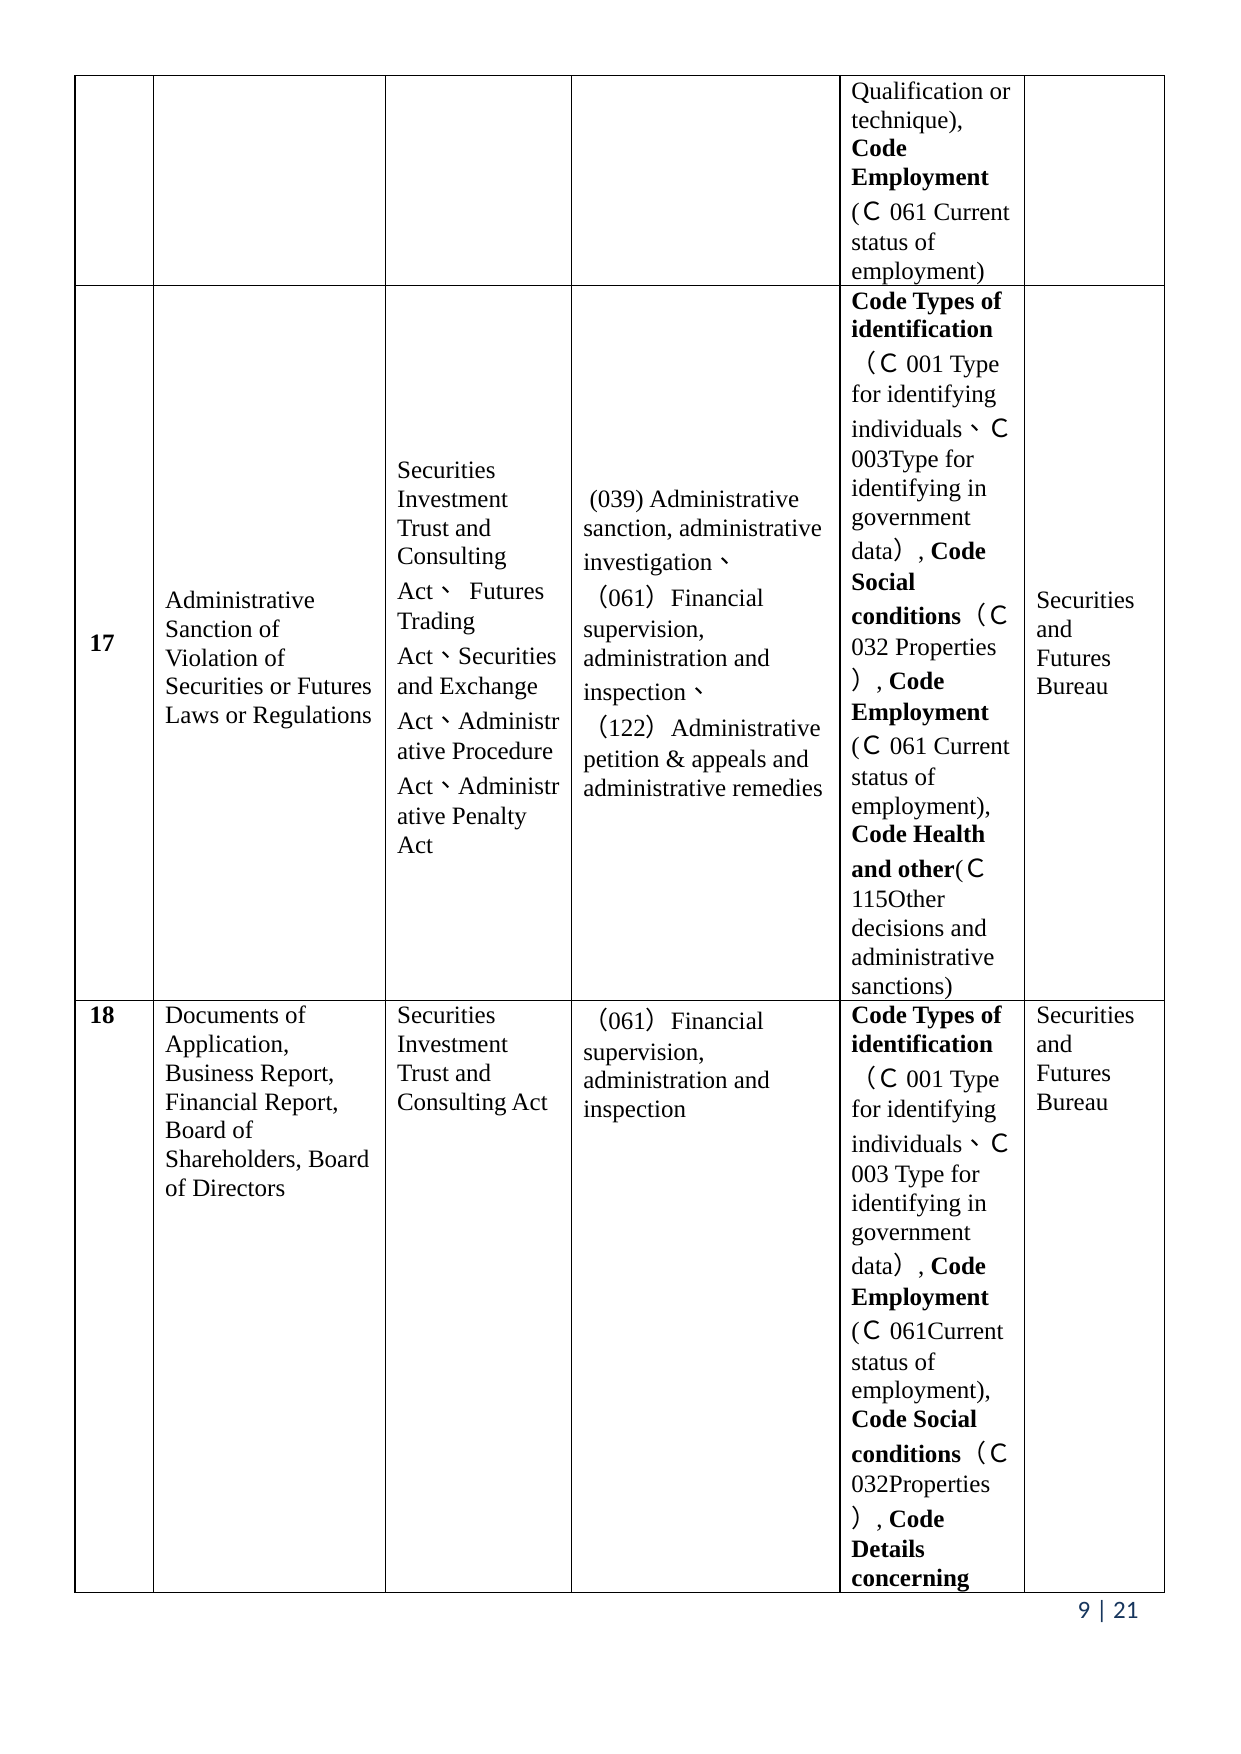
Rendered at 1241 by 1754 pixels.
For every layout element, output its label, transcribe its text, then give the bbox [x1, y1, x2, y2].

table_cell （061）Financial supervision, administration and inspection [572, 1001, 839, 1592]
table_cell Qualification or technique), Code Employment (Ｃ061 Current status of employment) [841, 76, 1024, 285]
table_cell [572, 76, 839, 285]
table_cell Securities Investment Trust and Consulting Act、 Futures Trading Act、Securities and Exchange Act、Administrative Procedure Act、Administrative Penalty Act [386, 286, 571, 999]
table_cell Securities Investment Trust and Consulting Act [386, 1001, 571, 1592]
table_cell [76, 286, 153, 999]
table_cell [76, 1001, 153, 1592]
table_cell Documents of Application, Business Report, Financial Report, Board of Shareholders, Board of Directors [154, 1001, 385, 1592]
table_cell Code Types of identification（Ｃ001 Type for identifying individuals、Ｃ003Type for identifying in government data）, Code Social conditions（Ｃ032 Properties）, Code Employment (Ｃ061 Current status of employment), Code Health and other(Ｃ115Other decisions and administrative sanctions) [841, 286, 1024, 999]
table_cell [154, 76, 385, 285]
table_cell Administrative Sanction of Violation of Securities or Futures Laws or Regulations [154, 286, 385, 999]
table_cell Securities and Futures Bureau [1025, 1001, 1164, 1592]
table_cell [76, 76, 153, 285]
table_cell Code Types of identification（Ｃ001 Type for identifying individuals、Ｃ003 Type for identifying in government data）, Code Employment (Ｃ061Current status of employment), Code Social conditions（Ｃ032Properties）, Code Details concerning [841, 1001, 1024, 1592]
table_cell [386, 76, 571, 285]
table_cell [1025, 76, 1164, 285]
table_cell Securities and Futures Bureau [1025, 286, 1164, 999]
table_cell (039) Administrative sanction, administrative investigation、（061）Financial supervision, administration and inspection、（122）Administrative petition & appeals and administrative remedies [572, 286, 839, 999]
